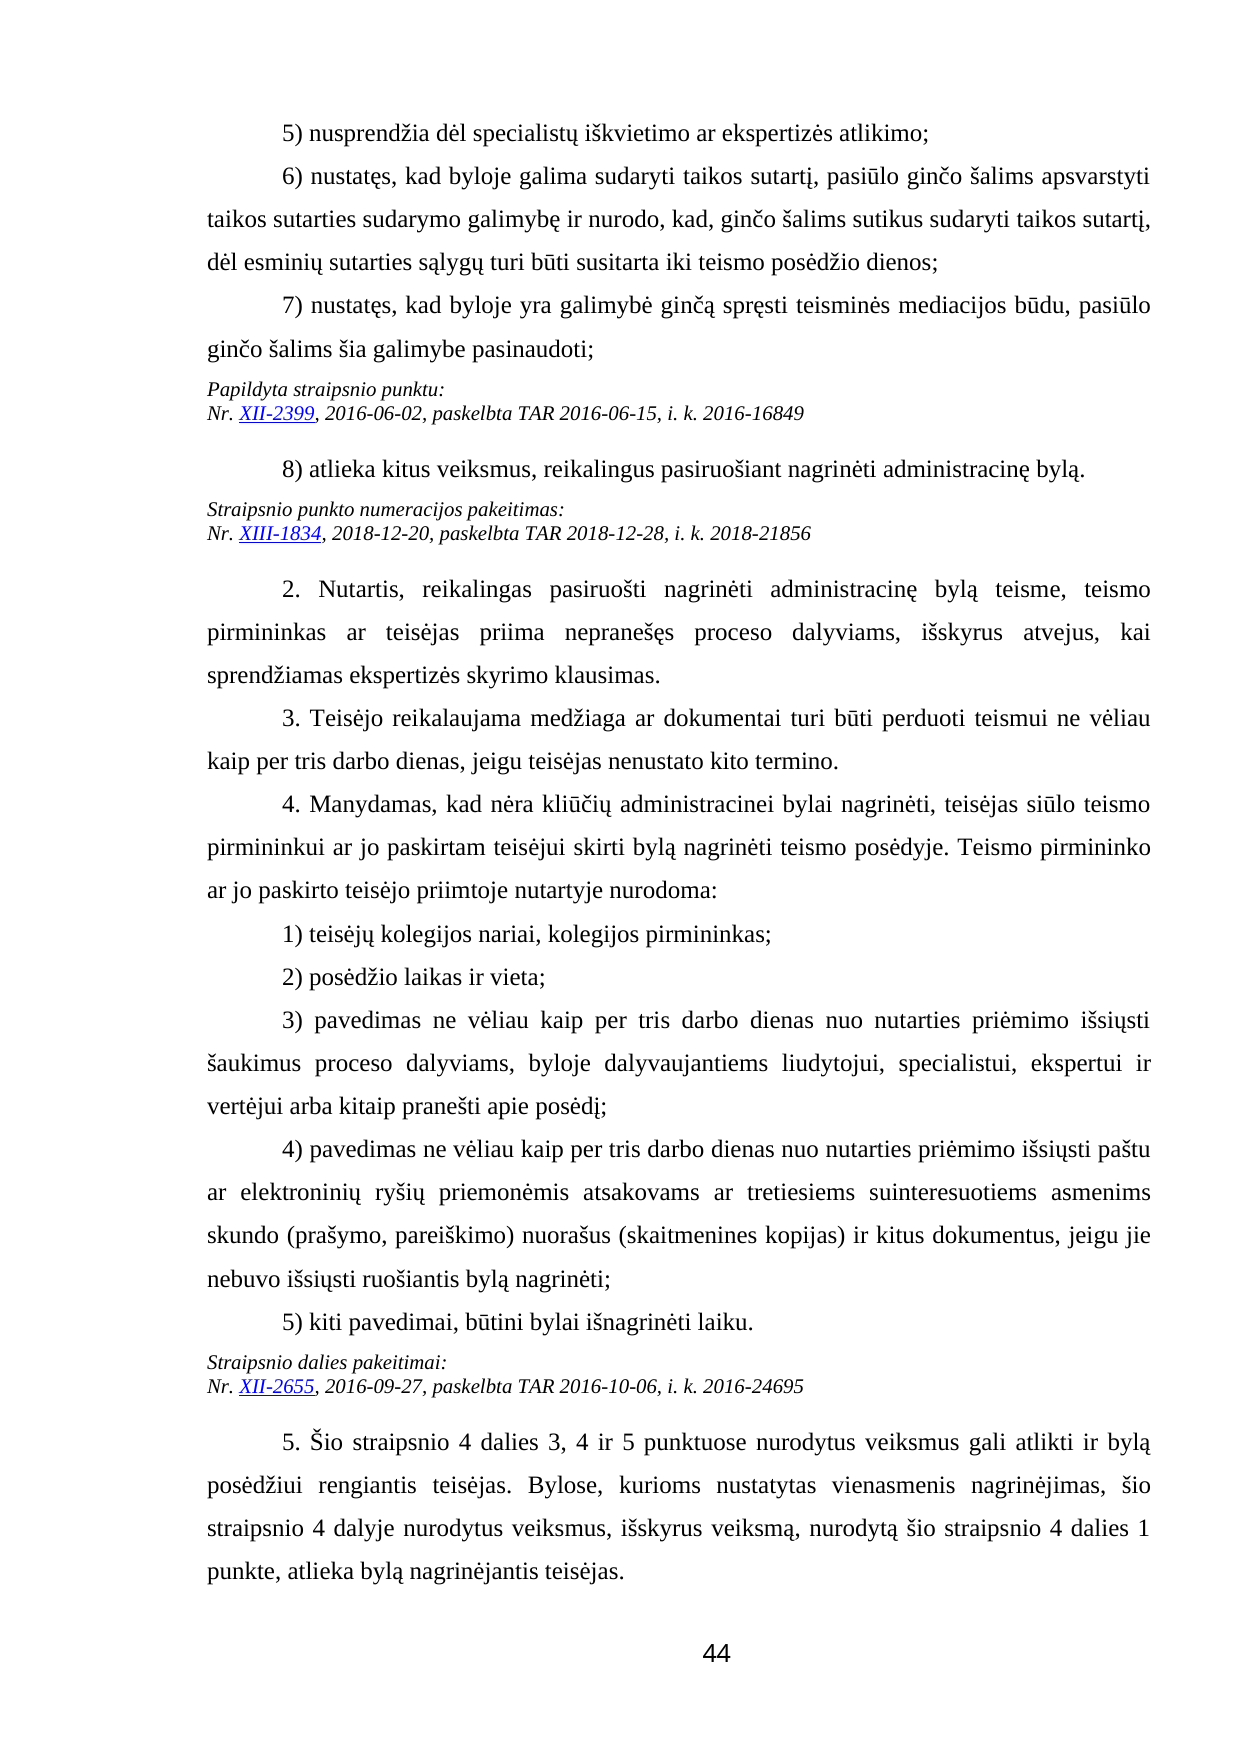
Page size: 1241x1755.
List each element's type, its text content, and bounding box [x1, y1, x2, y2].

text 3. Teisėjo reikalaujama medžiaga ar dokumentai turi būti perduoti teismui ne vėliau kaip per tris darbo dienas, jeigu teisėjas nenustato kito termino. [207, 703, 1152, 775]
text 6) nustatęs, kad byloje galima sudaryti taikos sutartį, pasiūlo ginčo šalims apsvarstyti taikos sutarties sudarymo galimybę ir nurodo, kad, ginčo šalims sutikus sudaryti taikos sutartį, dėl esminių sutarties sąlygų turi būti susitarta iki teismo posėdžio dienos; [207, 161, 1152, 276]
text 7) nustatęs, kad byloje yra galimybė ginčą spręsti teisminės mediacijos būdu, pasiūlo ginčo šalims šia galimybe pasinaudoti; [207, 291, 1152, 362]
text 5) kiti pavedimai, būtini bylai išnagrinėti laiku. [207, 1307, 1152, 1336]
text 4. Manydamas, kad nėra kliūčių administracinei bylai nagrinėti, teisėjas siūlo teismo pirmininkui ar jo paskirtam teisėjui skirti bylą nagrinėti teismo posėdyje. Teismo pirmininko ar jo paskirto teisėjo priimtoje nutartyje nurodoma: [207, 789, 1152, 904]
text Straipsnio dalies pakeitimai: [207, 1350, 1152, 1374]
text Papildyta straipsnio punktu: [207, 377, 1152, 401]
text Straipsnio punkto numeracijos pakeitimas: [207, 497, 1152, 521]
text Nr. XIII-1834, 2018-12-20, paskelbta TAR 2018-12-28, i. k. 2018-21856 [207, 521, 1152, 545]
text 3) pavedimas ne vėliau kaip per tris darbo dienas nuo nutarties priėmimo išsiųsti šaukimus proceso dalyviams, byloje dalyvaujantiems liudytojui, specialistui, ekspertui ir vertėjui arba kitaip pranešti apie posėdį; [207, 1005, 1152, 1120]
text 4) pavedimas ne vėliau kaip per tris darbo dienas nuo nutarties priėmimo išsiųsti paštu ar elektroninių ryšių priemonėmis atsakovams ar tretiesiems suinteresuotiems asmenims skundo (prašymo, pareiškimo) nuorašus (skaitmenines kopijas) ir kitus dokumentus, jeigu jie nebuvo išsiųsti ruošiantis bylą nagrinėti; [207, 1134, 1152, 1292]
text 5) nusprendžia dėl specialistų iškvietimo ar ekspertizės atlikimo; [207, 118, 1152, 147]
text 1) teisėjų kolegijos nariai, kolegijos pirmininkas; [207, 919, 1152, 947]
text Nr. XII-2655, 2016-09-27, paskelbta TAR 2016-10-06, i. k. 2016-24695 [207, 1374, 1152, 1398]
text 8) atlieka kitus veiksmus, reikalingus pasiruošiant nagrinėti administracinę bylą. [207, 454, 1152, 482]
text 2) posėdžio laikas ir vieta; [207, 962, 1152, 991]
text 2. Nutartis, reikalingas pasiruošti nagrinėti administracinę bylą teisme, teismo pirmininkas ar teisėjas priima nepranešęs proceso dalyviams, išskyrus atvejus, kai sprendžiamas ekspertizės skyrimo klausimas. [207, 574, 1152, 689]
text 5. Šio straipsnio 4 dalies 3, 4 ir 5 punktuose nurodytus veiksmus gali atlikti ir bylą posėdžiui rengiantis teisėjas. Bylose, kurioms nustatytas vienasmenis nagrinėjimas, šio straipsnio 4 dalyje nurodytus veiksmus, išskyrus veiksmą, nurodytą šio straipsnio 4 dalies 1 punkte, atlieka bylą nagrinėjantis teisėjas. [207, 1427, 1152, 1585]
text Nr. XII-2399, 2016-06-02, paskelbta TAR 2016-06-15, i. k. 2016-16849 [207, 401, 1152, 425]
